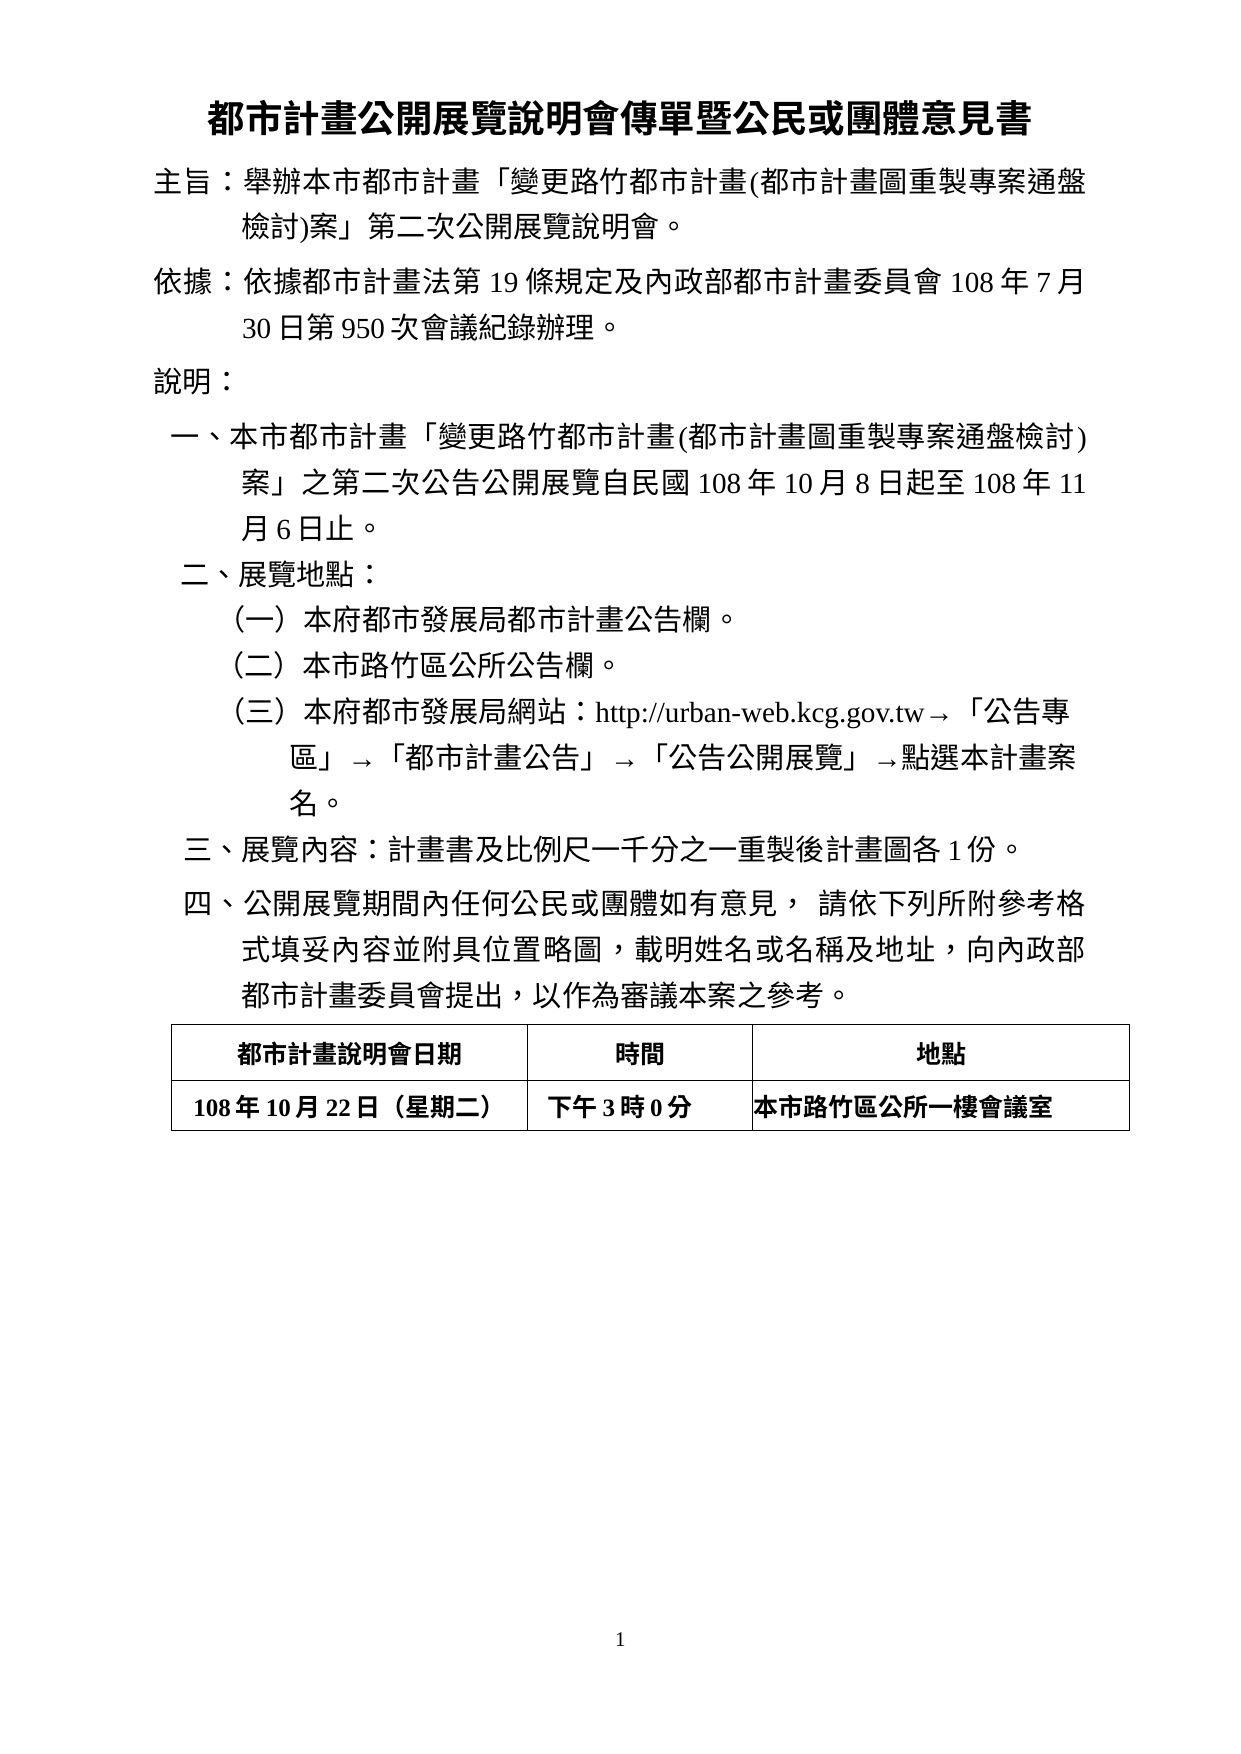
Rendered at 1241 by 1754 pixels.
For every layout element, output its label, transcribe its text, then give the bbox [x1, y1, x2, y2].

text 都市計畫公開展覽說明會傳單暨公民或團體意見書 [153, 89, 1087, 143]
text 說明： [153, 356, 1087, 402]
table_cell 下午3時0分 [528, 1081, 752, 1130]
text 主旨：舉辦本市都市計畫「變更路竹都市計畫(都市計畫圖重製專案通盤檢討)案」第二次公開展覽說明會。 [153, 155, 1087, 247]
table_header 都市計畫說明會日期 [172, 1025, 527, 1080]
text 四、公開展覽期間內任何公民或團體如有意見， 請依下列所附參考格式填妥內容並附具位置略圖，載明姓名或名稱及地址，向內政部都市計畫委員會提出，以作為審議本案之參考。 [183, 878, 1087, 1015]
text 一、本市都市計畫「變更路竹都市計畫(都市計畫圖重製專案通盤檢討)案」之第二次公告公開展覽自民國108年10月8日起至108年11月6日止。 [153, 411, 1087, 548]
text 三、展覽內容：計畫書及比例尺一千分之一重製後計畫圖各1份。 [183, 823, 1087, 869]
table_cell 108年10月22日（星期二） [172, 1081, 527, 1130]
table_header 地點 [753, 1025, 1129, 1080]
text 二、展覽地點： [172, 548, 1087, 594]
text （一）本府都市發展局都市計畫公告欄。 [216, 594, 1087, 640]
table_cell 本市路竹區公所一樓會議室 [753, 1081, 1129, 1130]
text （三）本府都市發展局網站：http://urban-web.kcg.gov.tw→「公告專區」→「都市計畫公告」→「公告公開展覽」→點選本計畫案名。 [216, 686, 1087, 823]
text （二）本市路竹區公所公告欄。 [215, 640, 1087, 686]
table_header 時間 [528, 1025, 752, 1080]
text 依據：依據都市計畫法第19條規定及內政部都市計畫委員會108年7月30日第950次會議紀錄辦理。 [153, 256, 1087, 347]
